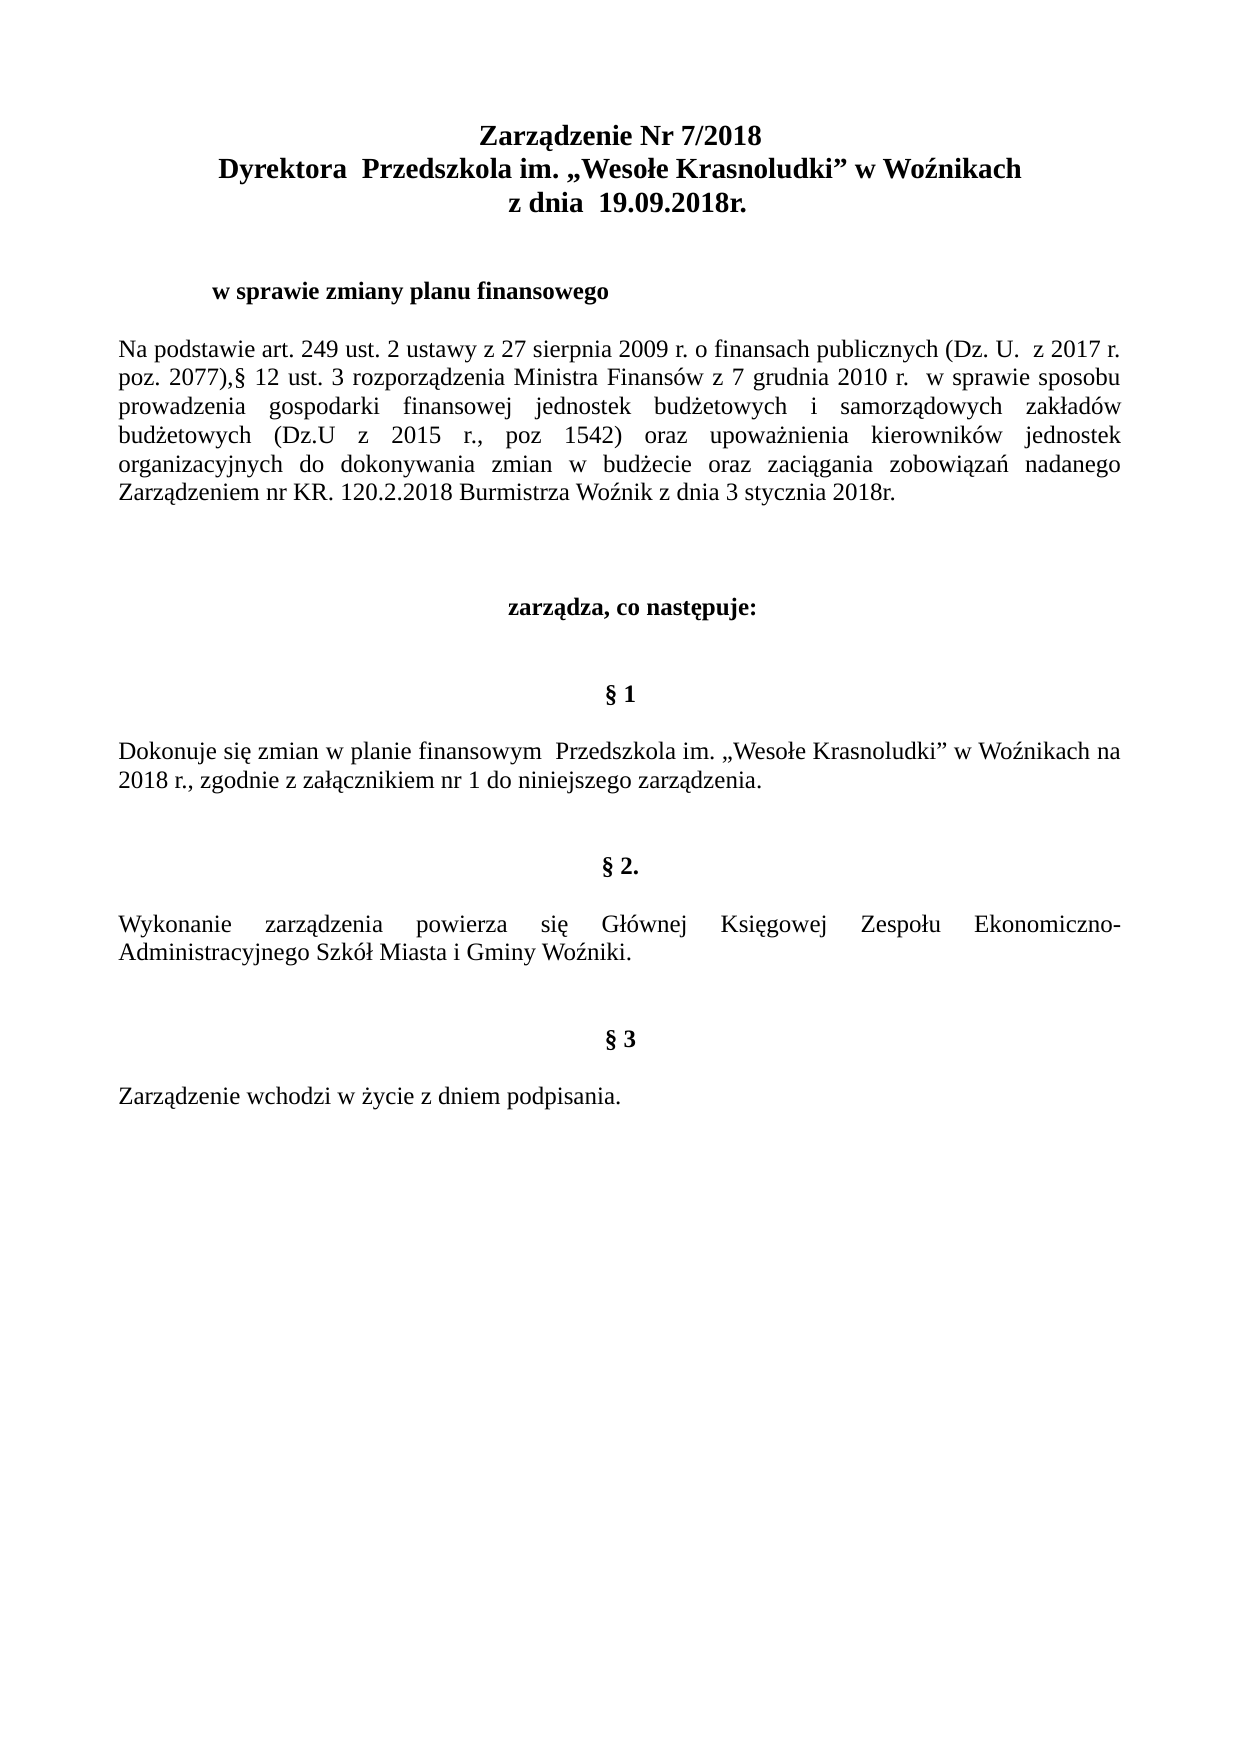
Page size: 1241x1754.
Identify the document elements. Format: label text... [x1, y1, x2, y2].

text z dnia 19.09.2018r. [118, 185, 1122, 219]
text zarządza, co następuje: [118, 592, 1122, 621]
text Zarządzenie Nr 7/2018 [118, 118, 1122, 152]
text Dokonuje się zmian w planie finansowym Przedszkola im. „Wesołe Krasnoludki” w Woźnikach na 2018 r., zgodnie z załącznikiem nr 1 do niniejszego zarządzenia. [118, 736, 1122, 794]
text Na podstawie art. 249 ust. 2 ustawy z 27 sierpnia 2009 r. o finansach publicznych (Dz. U. z 2017 r. poz. 2077),§ 12 ust. 3 rozporządzenia Ministra Finansów z 7 grudnia 2010 r. w sprawie sposobu prowadzenia gospodarki finansowej jednostek budżetowych i samorządowych zakładów budżetowych (Dz.U z 2015 r., poz 1542) oraz upoważnienia kierowników jednostek organizacyjnych do dokonywania zmian w budżecie oraz zaciągania zobowiązań nadanego Zarządzeniem nr KR. 120.2.2018 Burmistrza Woźnik z dnia 3 stycznia 2018r. [118, 334, 1122, 506]
text § 3 [118, 1024, 1122, 1052]
text Dyrektora Przedszkola im. „Wesołe Krasnoludki” w Woźnikach [118, 152, 1122, 185]
text § 1 [118, 679, 1122, 707]
text Wykonanie zarządzenia powierza się Głównej Księgowej Zespołu Ekonomiczno- Administracyjnego Szkół Miasta i Gminy Woźniki. [118, 909, 1122, 966]
text w sprawie zmiany planu finansowego [118, 276, 1122, 305]
text Zarządzenie wchodzi w życie z dniem podpisania. [118, 1081, 1122, 1110]
text § 2. [118, 851, 1122, 880]
